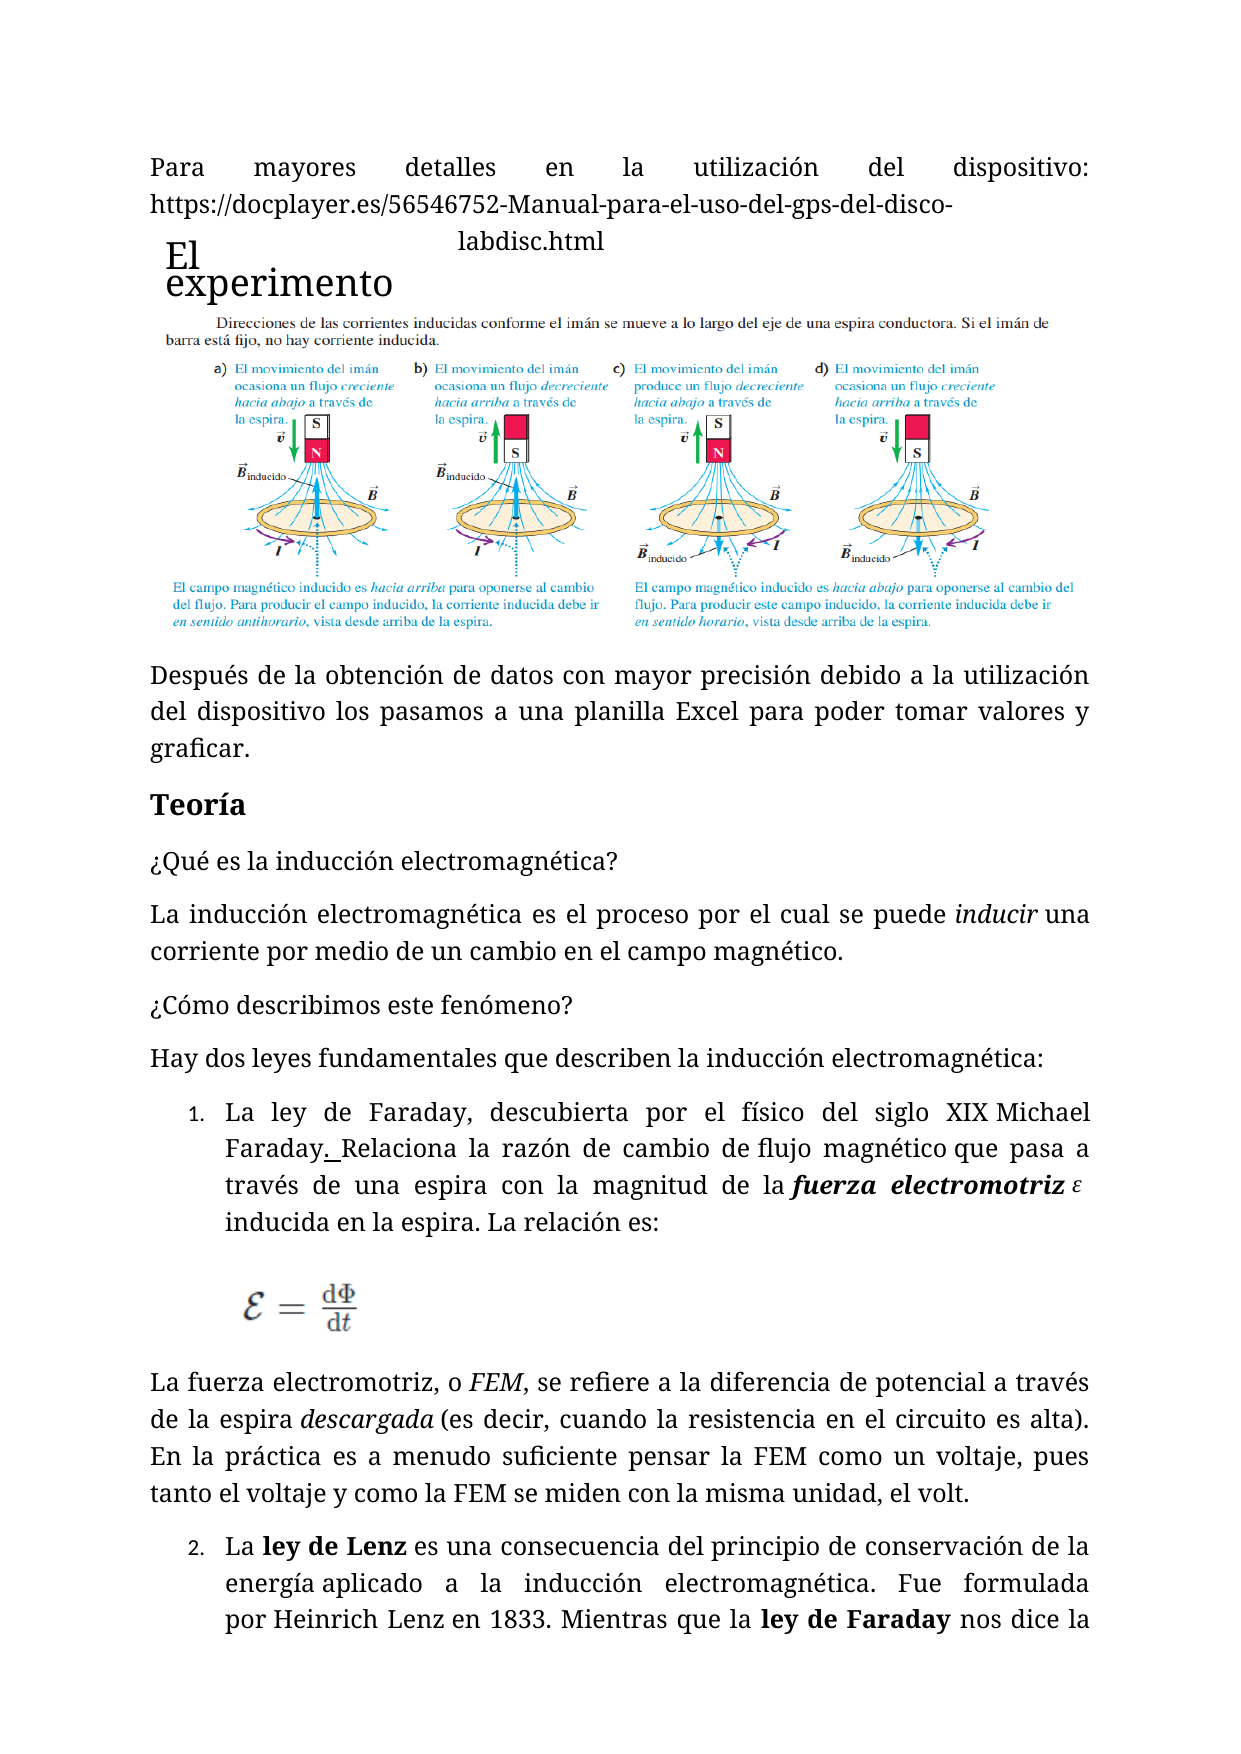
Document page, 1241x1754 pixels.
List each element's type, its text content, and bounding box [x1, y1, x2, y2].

text La inducción electromagnética es el proceso por el cual se puede inducir una corriente por medio de un cambio en el campo magnético. [150, 897, 1090, 968]
list La ley de Faraday, descubierta por el físico del siglo XIX Michael Faraday. Relaciona la razón de cambio de flujo magnético que pasa a través de una espira con la magnitud de la fuerza electromotriz inducida en la espira. La relación es: [187, 1094, 1090, 1239]
text Después de la obtención de datos con mayor precisión debido a la utilización del dispositivo los pasamos a una planilla Excel para poder tomar valores y graficar. [150, 277, 1090, 765]
text Hay dos leyes fundamentales que describen la inducción electromagnética: [150, 1041, 1090, 1075]
text Para mayores detalles en la utilización del dispositivo: https://docplayer.es/56546752-Manual-para-el-uso-del-gps-del-disco-labdisc.html [150, 150, 1090, 258]
text La fuerza electromotriz, o FEM, se refiere a la diferencia de potencial a través de la espira descargada (es decir, cuando la resistencia en el circuito es alta). En la práctica es a menudo suficiente pensar la FEM como un voltaje, pues tanto el voltaje y como la FEM se miden con la misma unidad, el volt. [150, 1365, 1090, 1509]
text Teoría [150, 784, 1090, 824]
picture [151, 305, 1091, 636]
list La ley de Lenz es una consecuencia del principio de conservación de la energía aplicado a la inducción electromagnética. Fue formulada por Heinrich Lenz en 1833. Mientras que la ley de Faraday nos dice la [187, 1529, 1090, 1636]
text ¿Qué es la inducción electromagnética? [150, 844, 1090, 878]
picture [228, 1256, 375, 1358]
text ¿Cómo describimos este fenómeno? [150, 987, 1090, 1021]
